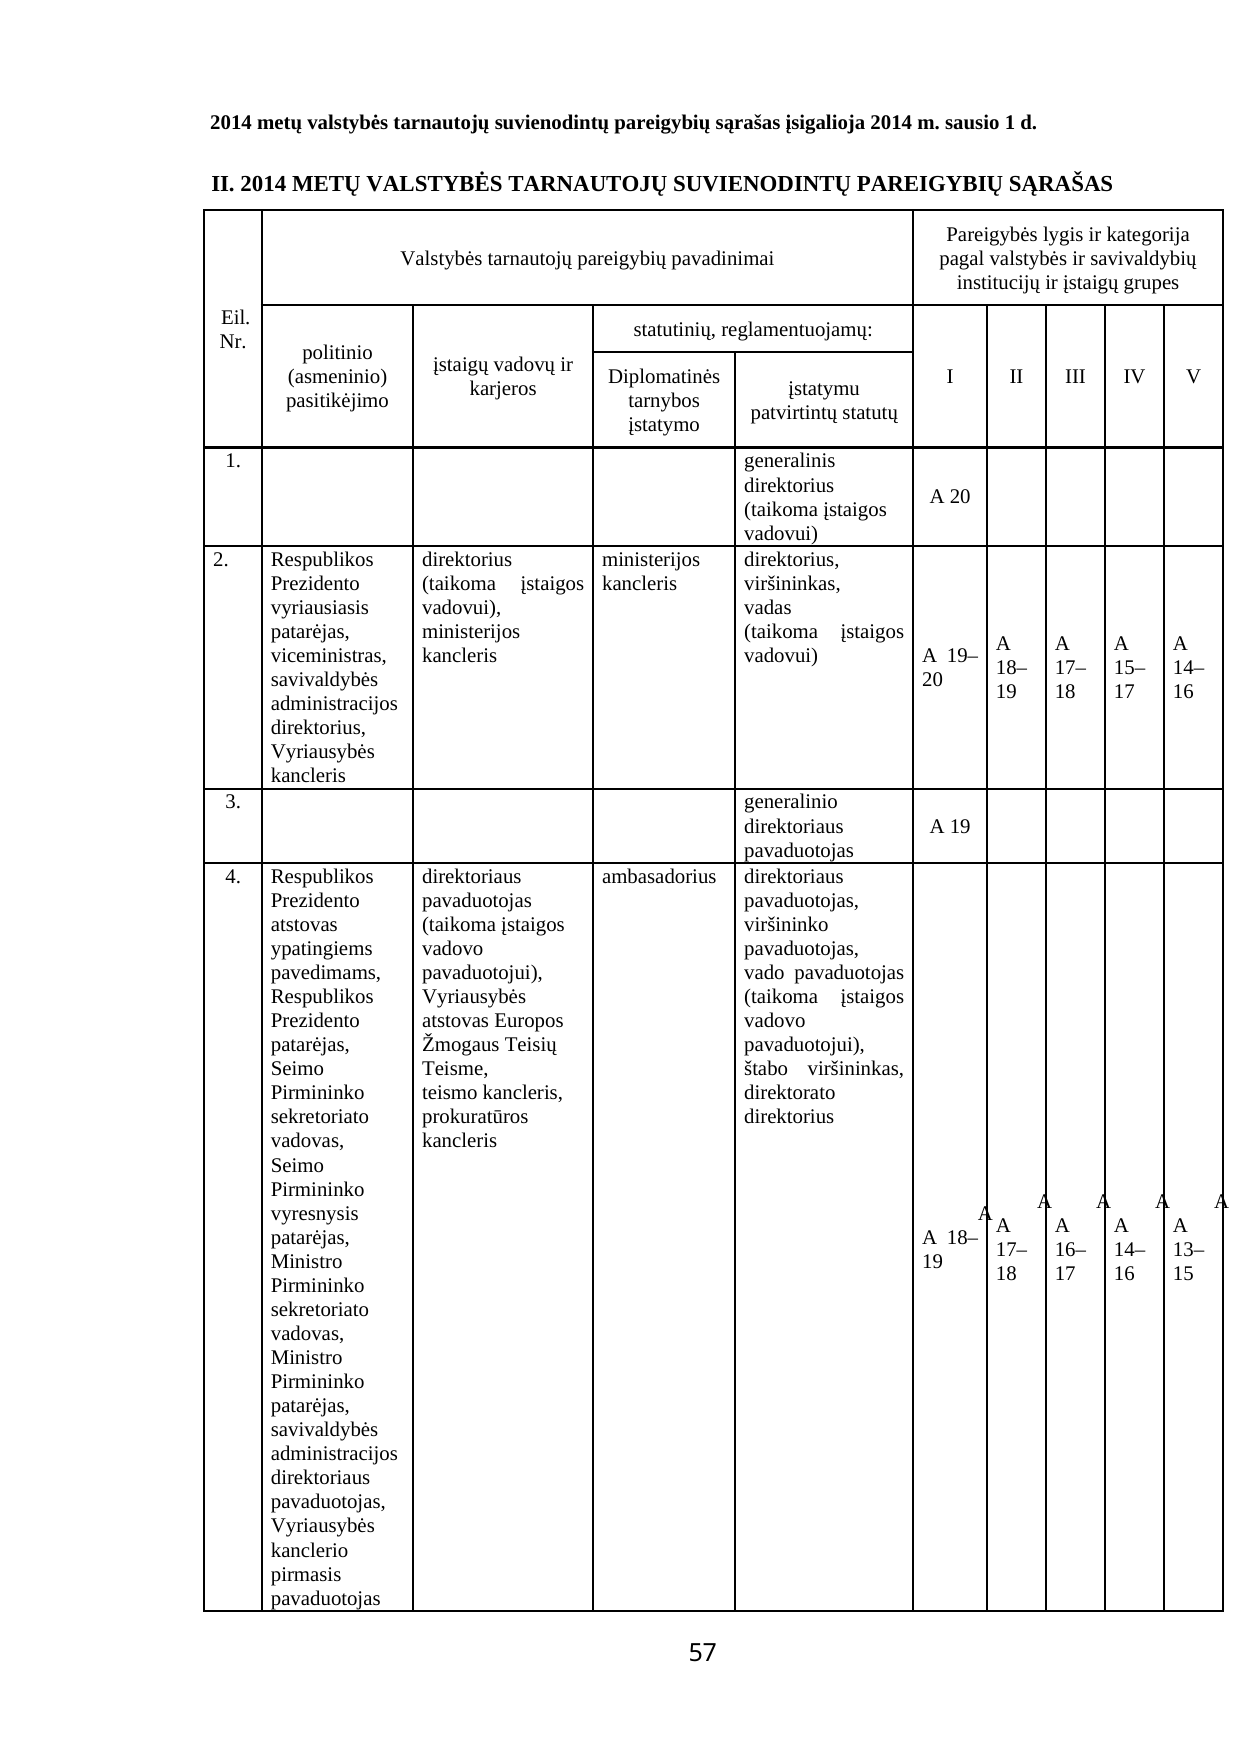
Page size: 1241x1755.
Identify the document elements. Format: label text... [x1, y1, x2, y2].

table_cell [1047, 449, 1104, 545]
table_cell [414, 790, 592, 862]
table_cell 3. [205, 790, 261, 862]
table_cell [988, 449, 1045, 545]
table_cell 2. [205, 547, 261, 787]
table_header Valstybės tarnautojų pareigybių pavadinimai [263, 211, 912, 304]
table_cell 4. [205, 864, 261, 1610]
table_cell statutinių, reglamentuojamų: [594, 306, 912, 351]
table_cell A 19 [914, 790, 986, 862]
table_cell [1106, 449, 1163, 545]
table_header Eil. Nr. [205, 211, 261, 446]
table_cell direktorius, viršininkas, vadas (taikoma įstaigos vadovui) [736, 547, 912, 787]
table_cell I [914, 306, 986, 446]
table_cell [1165, 790, 1222, 862]
table_cell AA 13–15 [1165, 864, 1222, 1610]
table_cell AA 14–16 [1106, 864, 1163, 1610]
table_cell generalinis direktorius (taikoma įstaigos vadovui) [736, 449, 912, 545]
table_cell [1047, 790, 1104, 862]
table_cell AA 17–18 [988, 864, 1045, 1610]
table_cell IV [1106, 306, 1163, 446]
text II. 2014 METŲ VALSTYBĖS TARNAUTOJŲ SUVIENODINTŲ PAREIGYBIŲ SĄRAŠAS [210, 170, 1120, 196]
table_header Pareigybės lygis ir kategorija pagal valstybės ir savivaldybių institucijų ir įstaigų grupes [914, 211, 1222, 304]
table_cell [414, 449, 592, 545]
table_cell II [988, 306, 1045, 446]
table_cell Diplomatinės tarnybos įstatymo [594, 353, 734, 446]
table_cell Respublikos Prezidento vyriausiasis patarėjas, viceministras, savivaldybės administracijos direktorius, Vyriausybės kancleris [263, 547, 412, 787]
table_cell AA 18–19 [914, 864, 986, 1610]
table_cell [263, 449, 412, 545]
table_cell direktoriaus pavaduotojas (taikoma įstaigos vadovo pavaduotojui), Vyriausybės atstovas Europos Žmogaus Teisių Teisme, teismo kancleris, prokuratūros kancleris [414, 864, 592, 1610]
table_cell įstaigų vadovų ir karjeros [414, 306, 592, 446]
table_cell ambasadorius [594, 864, 734, 1610]
table_cell A 17–18 [1047, 547, 1104, 787]
table_cell [1106, 790, 1163, 862]
table_cell A 19–20 [914, 547, 986, 787]
table_cell A 18–19 [988, 547, 1045, 787]
table_cell AA 16–17 [1047, 864, 1104, 1610]
text 2014 metų valstybės tarnautojų suvienodintų pareigybių sąrašas įsigalioja 2014 m. sausio 1 d. [210, 109, 1120, 134]
table_cell [263, 790, 412, 862]
table_cell V [1165, 306, 1222, 446]
table_cell [594, 449, 734, 545]
table_cell 1. [205, 449, 261, 545]
table_cell politinio (asmeninio) pasitikėjimo [263, 306, 412, 446]
table_cell III [1047, 306, 1104, 446]
table_cell A 20 [914, 449, 986, 545]
table_cell Respublikos Prezidento atstovas ypatingiems pavedimams, Respublikos Prezidento patarėjas, Seimo Pirmininko sekretoriato vadovas, Seimo Pirmininko vyresnysis patarėjas, Ministro Pirmininko sekretoriato vadovas, Ministro Pirmininko patarėjas, savivaldybės administracijos direktoriaus pavaduotojas, Vyriausybės kanclerio pirmasis pavaduotojas [263, 864, 412, 1610]
table_cell generalinio direktoriaus pavaduotojas [736, 790, 912, 862]
table_cell A 15–17 [1106, 547, 1163, 787]
table_cell direktoriaus pavaduotojas, viršininko pavaduotojas, vado pavaduotojas (taikoma įstaigos vadovo pavaduotojui), štabo viršininkas, direktorato direktorius [736, 864, 912, 1610]
table_cell [988, 790, 1045, 862]
table_cell [1165, 449, 1222, 545]
table_cell A 14–16 [1165, 547, 1222, 787]
table_cell ministerijos kancleris [594, 547, 734, 787]
table_cell [594, 790, 734, 862]
table_cell direktorius (taikoma įstaigos vadovui), ministerijos kancleris [414, 547, 592, 787]
table_cell įstatymu patvirtintų statutų [736, 353, 912, 446]
